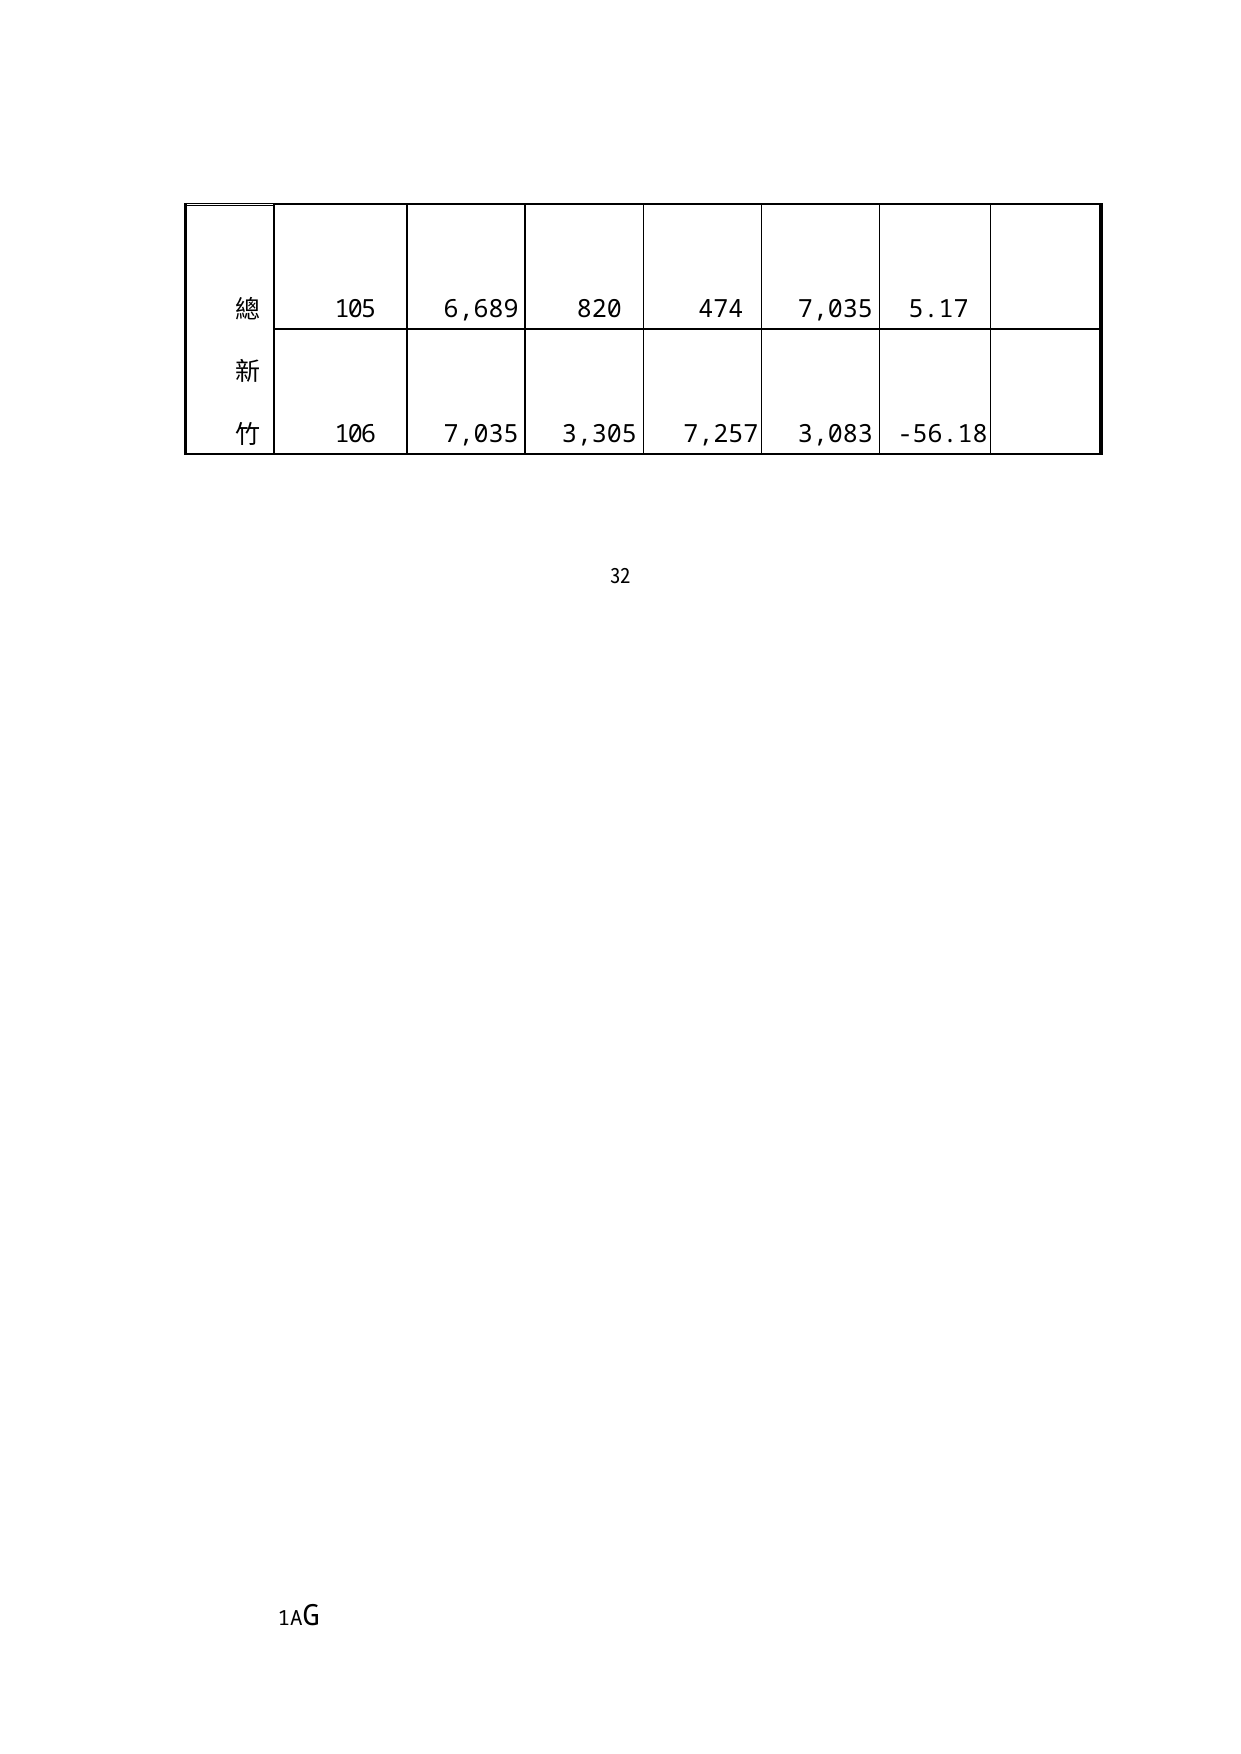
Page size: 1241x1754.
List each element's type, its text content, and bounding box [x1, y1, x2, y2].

table_cell 總新竹 [187, 206, 273, 453]
table_cell 7,035 [408, 330, 524, 453]
table_cell 820 [526, 205, 643, 328]
table_cell 6,689 [408, 205, 524, 328]
table_cell 7,035 [762, 205, 879, 328]
table_cell 7,257 [644, 330, 761, 453]
table_cell [991, 330, 1099, 453]
table_cell 474 [644, 205, 761, 328]
table_cell 105 [275, 205, 406, 328]
table_cell 5.17 [880, 205, 990, 328]
table_cell 3,305 [526, 330, 643, 453]
table_cell 3,083 [762, 330, 879, 453]
table_cell 106 [275, 330, 406, 453]
table_cell -56.18 [880, 330, 990, 453]
table_cell [991, 205, 1099, 328]
